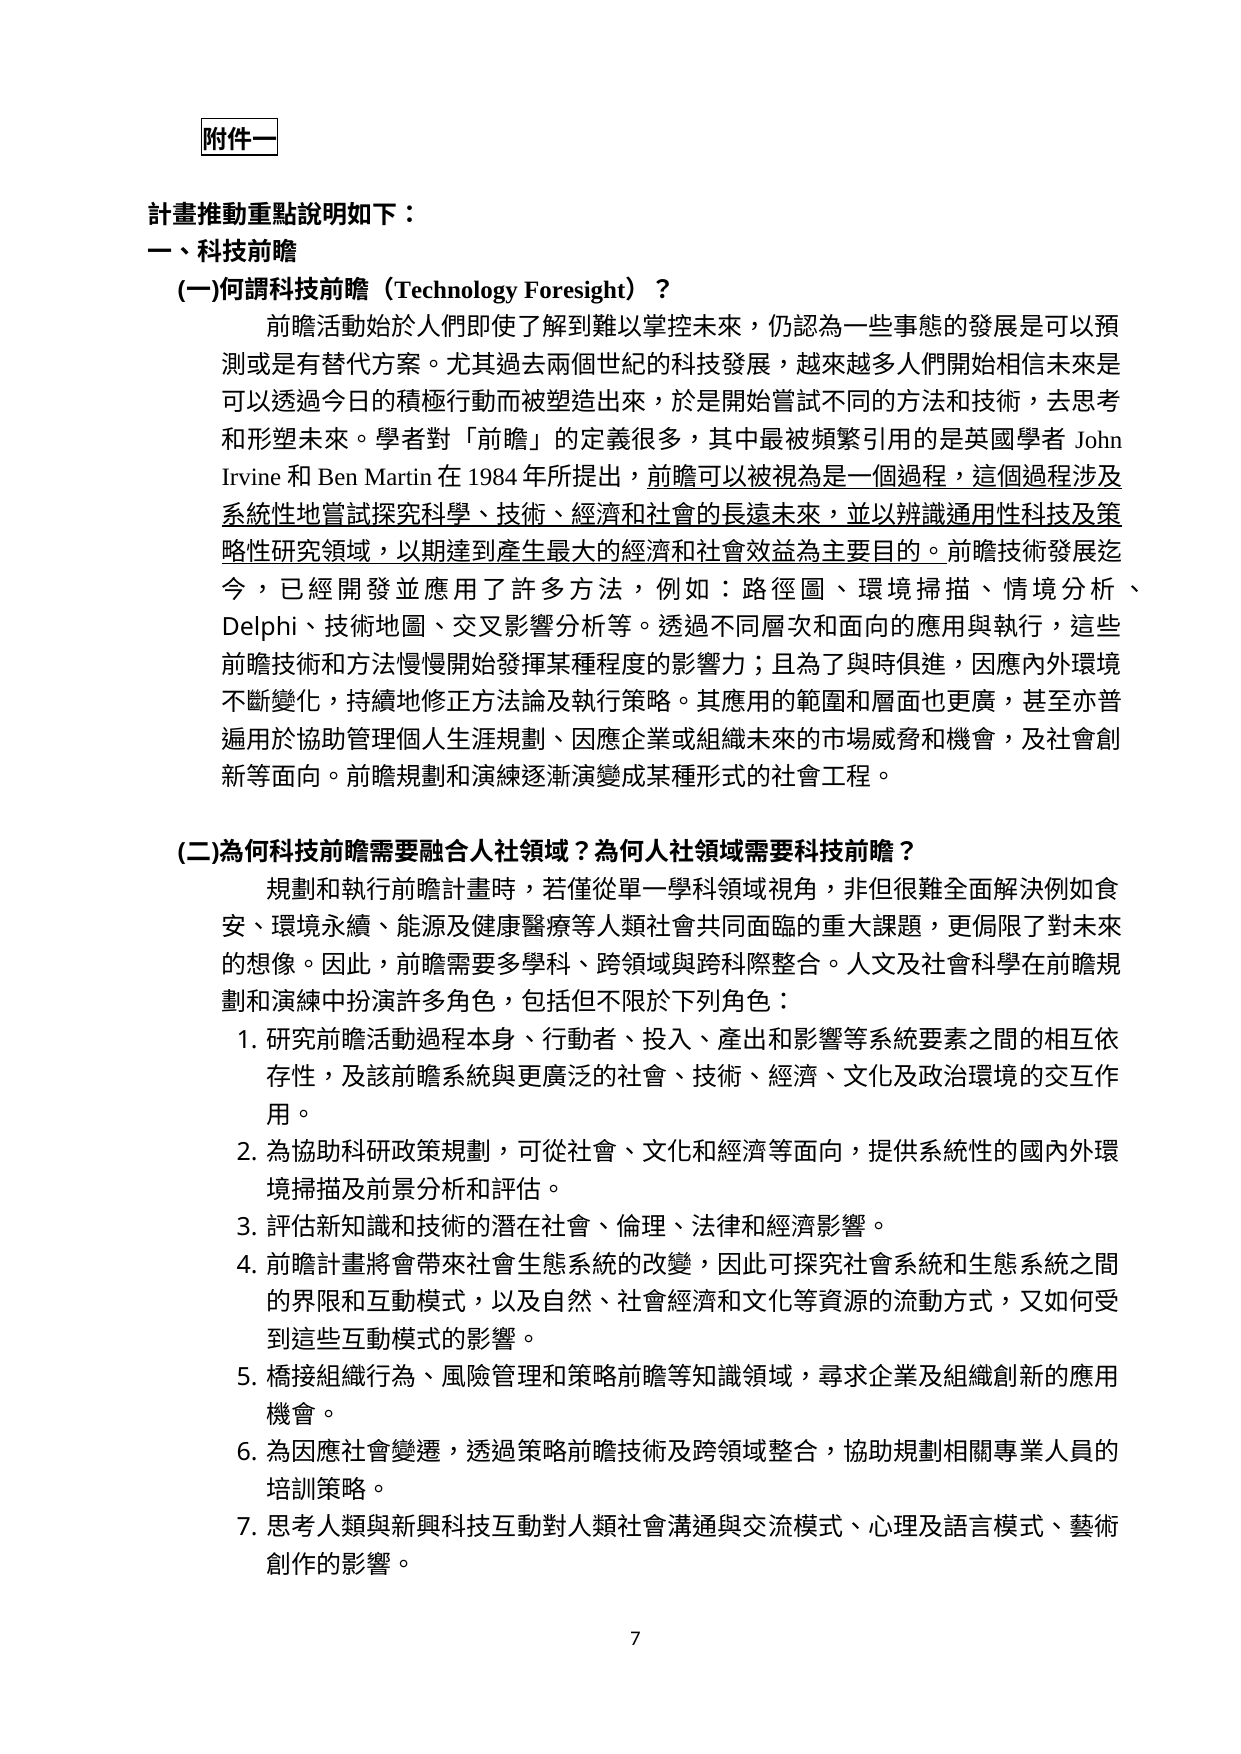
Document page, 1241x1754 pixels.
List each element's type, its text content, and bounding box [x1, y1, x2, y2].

text 前瞻活動始於人們即使了解到難以掌控未來，仍認為一些事態的發展是可以預測或是有替代方案。尤其過去兩個世紀的科技發展，越來越多人們開始相信未來是可以透過今日的積極行動而被塑造出來，於是開始嘗試不同的方法和技術，去思考和形塑未來。學者對「前瞻」的定義很多，其中最被頻繁引用的是英國學者John Irvine 和Ben Martin在1984年所提出，前瞻可以被視為是一個過程，這個過程涉及系統性地嘗試探究科學、技術、經濟和社會的長遠未來，並以辨識通用性科技及策略性研究領域，以期達到產生最大的經濟和社會效益為主要目的。前瞻技術發展迄今，已經開發並應用了許多方法，例如：路徑圖、環境掃描、情境分析、Delphi、技術地圖、交叉影響分析等。透過不同層次和面向的應用與執行，這些前瞻技術和方法慢慢開始發揮某種程度的影響力；且為了與時俱進，因應內外環境不斷變化，持續地修正方法論及執行策略。其應用的範圍和層面也更廣，甚至亦普遍用於協助管理個人生涯規劃、因應企業或組織未來的市場威脅和機會，及社會創新等面向。前瞻規劃和演練逐漸演變成某種形式的社會工程。 [221, 526, 1122, 793]
list 思考人類與新興科技互動對人類社會溝通與交流模式、心理及語言模式、藝術創作的影響。 [236, 1506, 1122, 1581]
text (二)為何科技前瞻需要融合人社領域？為何人社領域需要科技前瞻？ [177, 831, 1122, 868]
text 計畫推動重點說明如下： [148, 193, 1122, 231]
text (一)何謂科技前瞻（Technology Foresight）？ [177, 268, 1122, 306]
list 橋接組織行為、風險管理和策略前瞻等知識領域，尋求企業及組織創新的應用機會。 [236, 1356, 1122, 1431]
text 一、科技前瞻 [148, 231, 1122, 268]
text [278, 118, 1122, 156]
text 前瞻活動始於人們即使了解到難以掌控未來，仍認為一些事態的發展是可以預測或是有替代方案。尤其過去兩個世紀的科技發展，越來越多人們開始相信未來是可以透過今日的積極行動而被塑造出來，於是開始嘗試不同的方法和技術，去思考和形塑未來。學者對「前瞻」的定義很多，其中最被頻繁引用的是英國學者John Irvine 和Ben Martin在1984年所提出，前瞻可以被視為是一個過程，這個過程涉及系統性地嘗試探究科學、技術、經濟和社會的長遠未來，並以辨識通用性科技及策略性研究領域，以期達到產生最大的經濟和社會效益為主要目的。前瞻技術發展迄今，已經開發並應用了許多方法，例如：路徑圖、環境掃描、情境分析、Delphi、技術地圖、交叉影響分析等。透過不同層次和面向的應用與執行，這些前瞻技術和方法慢慢開始發揮某種程度的影響力；且為了與時俱進，因應內外環境不斷變化，持續地修正方法論及執行策略。其應用的範圍和層面也更廣，甚至亦普遍用於協助管理個人生涯規劃、因應企業或組織未來的市場威脅和機會，及社會創新等面向。前瞻規劃和演練逐漸演變成某種形式的社會工程。 [221, 306, 1122, 525]
text 附件一 [202, 119, 277, 154]
list 為因應社會變遷，透過策略前瞻技術及跨領域整合，協助規劃相關專業人員的培訓策略。 [236, 1431, 1122, 1506]
text 規劃和執行前瞻計畫時，若僅從單一學科領域視角，非但很難全面解決例如食安、環境永續、能源及健康醫療等人類社會共同面臨的重大課題，更侷限了對未來的想像。因此，前瞻需要多學科、跨領域與跨科際整合。人文及社會科學在前瞻規劃和演練中扮演許多角色，包括但不限於下列角色： [221, 868, 1122, 1018]
list 為協助科研政策規劃，可從社會、文化和經濟等面向，提供系統性的國內外環境掃描及前景分析和評估。 [236, 1131, 1122, 1206]
list 研究前瞻活動過程本身、行動者、投入、產出和影響等系統要素之間的相互依存性，及該前瞻系統與更廣泛的社會、技術、經濟、文化及政治環境的交互作用。 [236, 1018, 1122, 1131]
list 前瞻計畫將會帶來社會生態系統的改變，因此可探究社會系統和生態系統之間的界限和互動模式，以及自然、社會經濟和文化等資源的流動方式，又如何受到這些互動模式的影響。 [236, 1243, 1122, 1356]
list 評估新知識和技術的潛在社會、倫理、法律和經濟影響。 [236, 1206, 1122, 1243]
